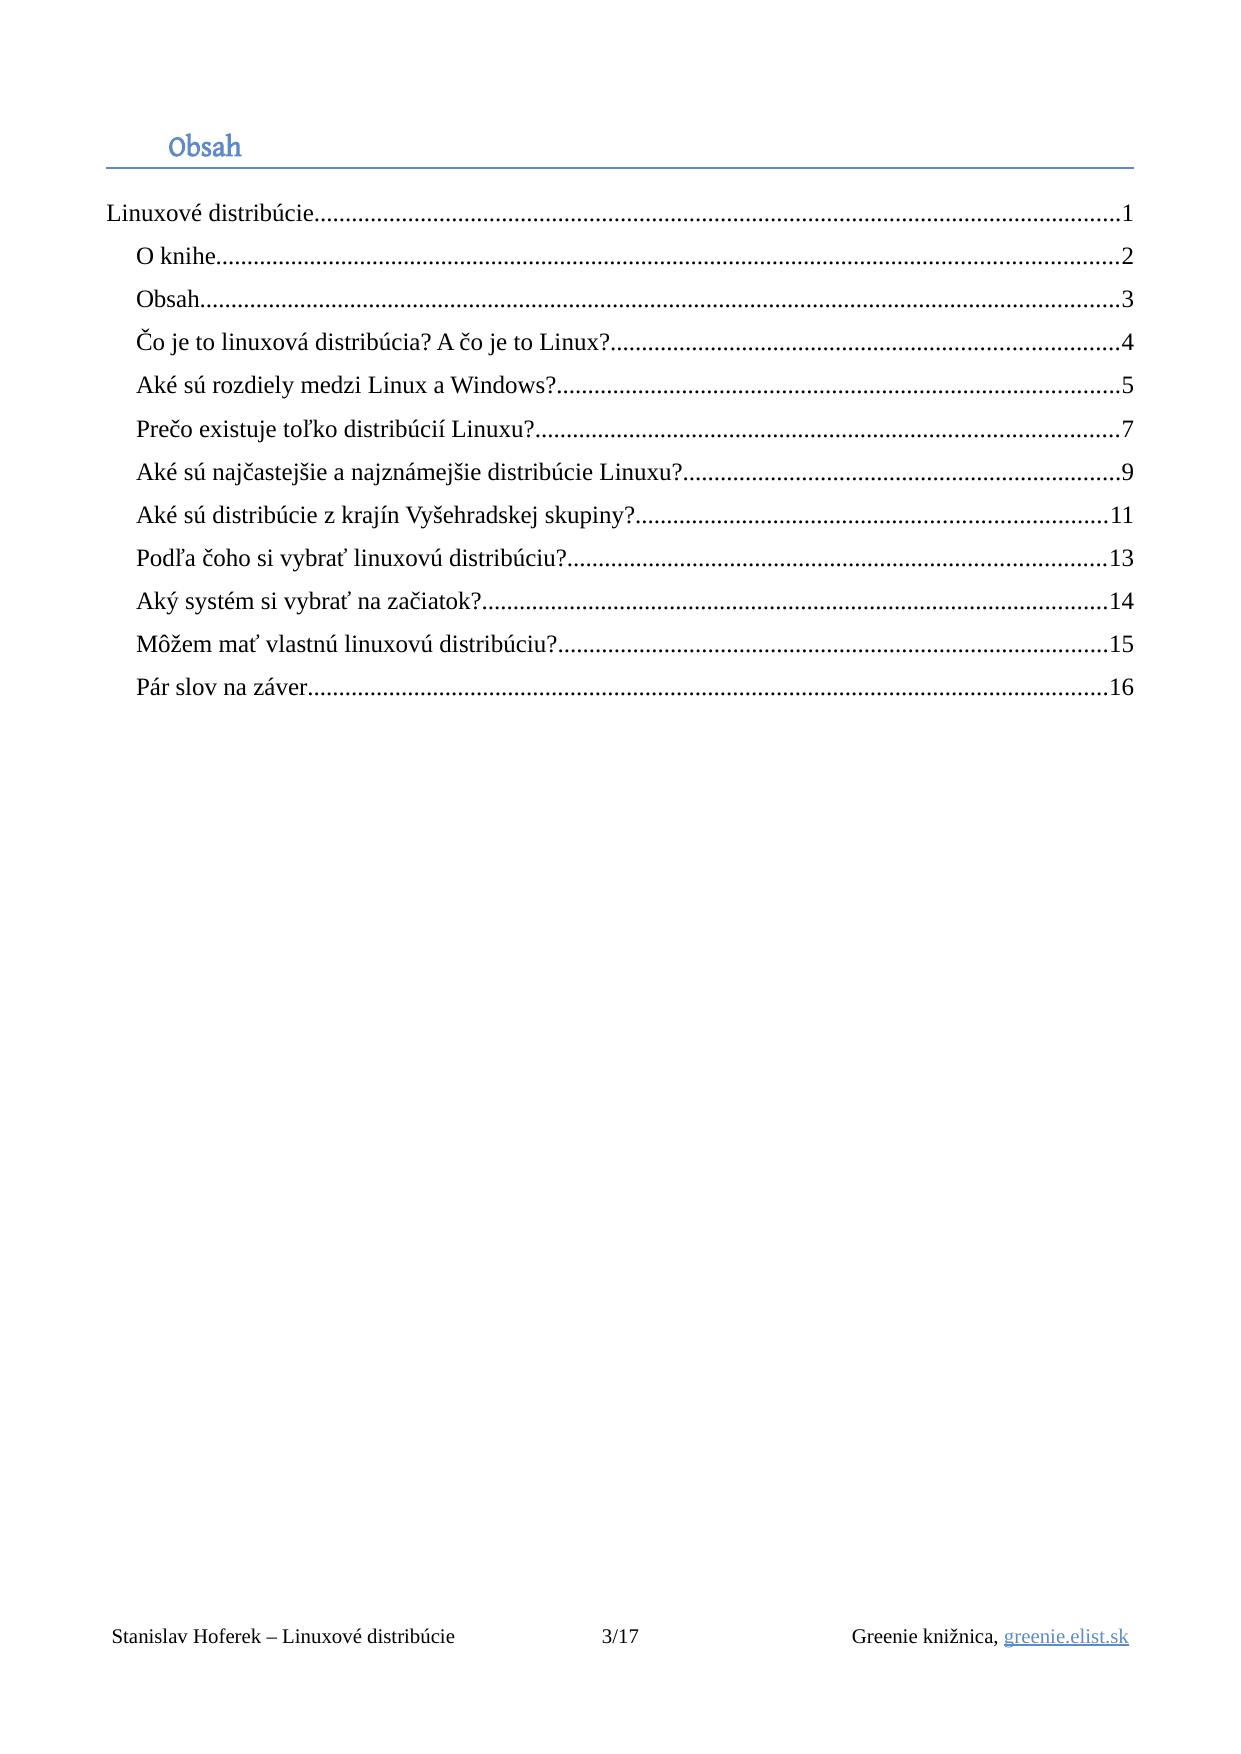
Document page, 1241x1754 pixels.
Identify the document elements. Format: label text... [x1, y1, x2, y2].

text Aké sú najčastejšie a najznámejšie distribúcie Linuxu? 9 [136, 457, 1134, 486]
text Čo je to linuxová distribúcia? A čo je to Linux? 4 [136, 327, 1134, 356]
text Môžem mať vlastnú linuxovú distribúciu? 15 [136, 629, 1134, 658]
subtitle Obsah [106, 127, 1134, 167]
text Obsah 3 [136, 284, 1134, 313]
text Podľa čoho si vybrať linuxovú distribúciu? 13 [136, 543, 1134, 572]
text Aké sú distribúcie z krajín Vyšehradskej skupiny? 11 [136, 500, 1134, 529]
text Aké sú rozdiely medzi Linux a Windows? 5 [136, 371, 1134, 399]
text Aký systém si vybrať na začiatok? 14 [136, 586, 1134, 615]
text Prečo existuje toľko distribúcií Linuxu? 7 [136, 414, 1134, 442]
text O knihe 2 [136, 241, 1134, 270]
text Pár slov na záver 16 [136, 672, 1134, 701]
text Linuxové distribúcie 1 [106, 198, 1134, 227]
